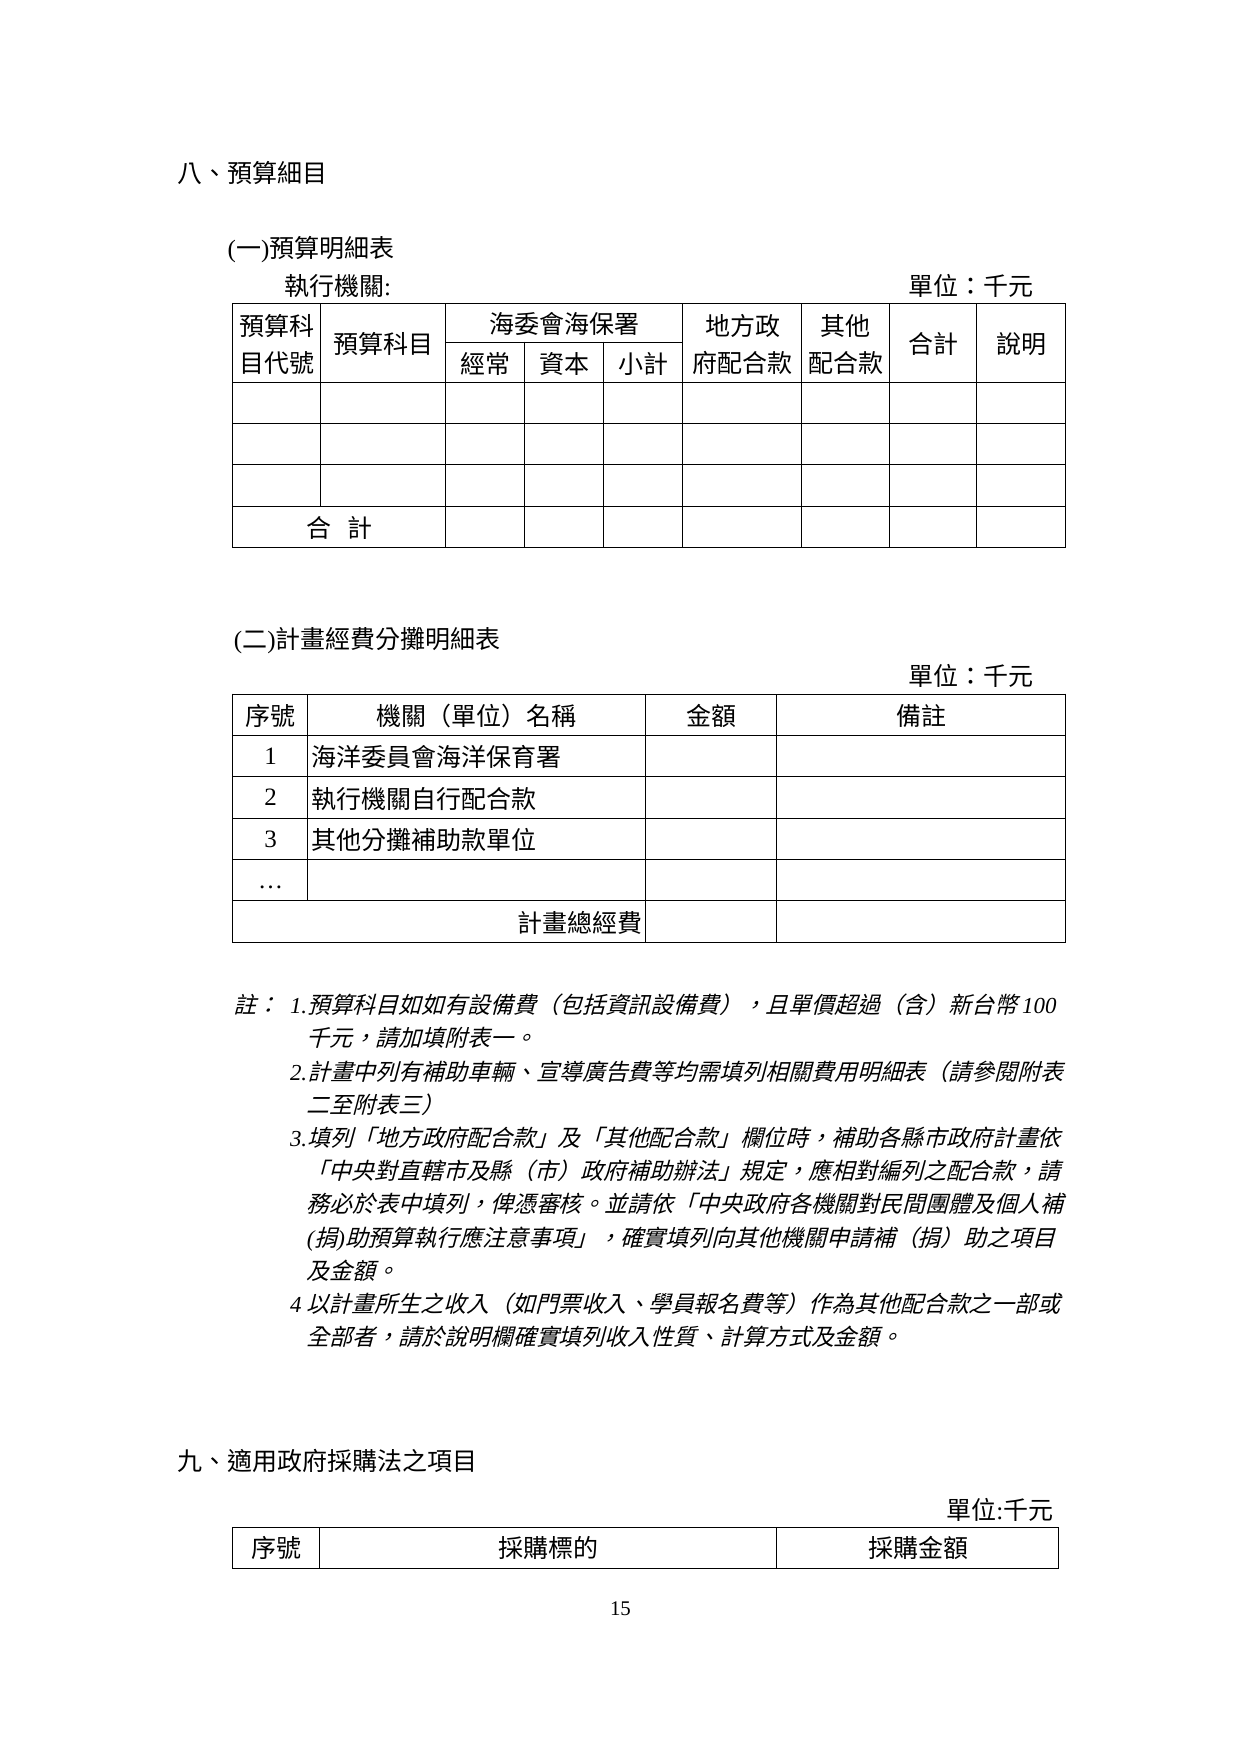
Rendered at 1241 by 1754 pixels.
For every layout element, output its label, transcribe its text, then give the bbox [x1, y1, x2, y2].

table_cell [604, 424, 682, 464]
table_cell [604, 383, 682, 423]
table_cell [802, 383, 889, 423]
table_cell [683, 424, 801, 464]
table_cell [646, 736, 776, 776]
table_cell [646, 860, 776, 900]
table_cell 小計 [604, 343, 682, 382]
table_cell [233, 383, 320, 423]
table_cell [446, 507, 524, 547]
table_cell [802, 424, 889, 464]
text 九、適用政府採購法之項目 [177, 1441, 1063, 1478]
table_cell 2 [233, 777, 307, 818]
text 單位：千元 [222, 656, 1063, 693]
text 註： 1.預算科目如如有設備費（包括資訊設備費），且單價超過（含）新台幣100千元，請加填附表一。 [233, 987, 1063, 1053]
table_cell [646, 777, 776, 818]
table_cell [233, 465, 320, 506]
table_header 預算科目 [321, 304, 445, 382]
table_header 地方政 府配合款 [683, 304, 801, 382]
table_cell 3 [233, 819, 307, 859]
table_cell [777, 901, 1065, 942]
table_header 序號 [233, 695, 307, 735]
table_cell [525, 465, 603, 506]
text 八、預算細目 [177, 153, 1063, 191]
table_cell [446, 465, 524, 506]
table_cell [321, 383, 445, 423]
table_header 機關（單位）名稱 [308, 695, 645, 735]
text (二)計畫經費分攤明細表 [227, 618, 1063, 656]
table_cell [233, 424, 320, 464]
table_cell [525, 383, 603, 423]
table_cell [777, 819, 1065, 859]
table_cell [321, 424, 445, 464]
table_cell [777, 777, 1065, 818]
table_cell [890, 383, 976, 423]
table_cell 1 [233, 736, 307, 776]
table_cell … [233, 860, 307, 900]
table_cell [890, 465, 976, 506]
table_cell 資本 [525, 343, 603, 382]
table_header 預算科目代號 [233, 304, 320, 382]
table_cell [977, 383, 1065, 423]
table_cell 計畫總經費 [233, 901, 645, 942]
table_cell [977, 424, 1065, 464]
table_cell [525, 424, 603, 464]
table_header 序號 [233, 1528, 319, 1568]
table_cell [683, 465, 801, 506]
table_header 合計 [890, 304, 976, 382]
table_header 海委會海保署 [446, 304, 682, 342]
text 執行機關: 單位：千元 [221, 266, 1063, 303]
table_cell [802, 507, 889, 547]
table_cell 經常 [446, 343, 524, 382]
table_cell [646, 819, 776, 859]
table_cell [446, 383, 524, 423]
table_header 說明 [977, 304, 1065, 382]
table_header 其他 配合款 [802, 304, 889, 382]
table_cell [890, 507, 976, 547]
table_cell [321, 465, 445, 506]
table_cell [802, 465, 889, 506]
table_cell [890, 424, 976, 464]
table_cell [683, 507, 801, 547]
table_header 採購標的 [320, 1528, 776, 1568]
table_header 備註 [777, 695, 1065, 735]
table_cell [446, 424, 524, 464]
table_cell [646, 901, 776, 942]
table_cell [604, 465, 682, 506]
table_cell [977, 465, 1065, 506]
table_cell [308, 860, 645, 900]
table_cell [604, 507, 682, 547]
text 4以計畫所生之收入（如門票收入、學員報名費等）作為其他配合款之一部或全部者，請於說明欄確實填列收入性質、計算方式及金額。 [233, 1286, 1063, 1352]
text 2.計畫中列有補助車輛、宣導廣告費等均需填列相關費用明細表（請參閱附表二至附表三） [233, 1053, 1063, 1120]
table_header 採購金額 [777, 1528, 1058, 1568]
text 單位:千元 [222, 1489, 1063, 1527]
table_cell 執行機關自行配合款 [308, 777, 645, 818]
text 3.填列「地方政府配合款」及「其他配合款」欄位時，補助各縣市政府計畫依「中央對直轄市及縣（市）政府補助辦法」規定，應相對編列之配合款，請務必於表中填列，俾憑審核。並請依「中央政府各機關對民間團體及個人補(捐)助預算執行應注意事項」，確實填列向其他機關申請補（捐）助之項目及金額。 [233, 1120, 1063, 1286]
table_header 金額 [646, 695, 776, 735]
table_cell [683, 383, 801, 423]
table_cell [977, 507, 1065, 547]
text (一)預算明細表 [227, 228, 1063, 266]
table_cell [777, 860, 1065, 900]
table_cell 海洋委員會海洋保育署 [308, 736, 645, 776]
table_cell 其他分攤補助款單位 [308, 819, 645, 859]
table_cell [777, 736, 1065, 776]
table_cell [525, 507, 603, 547]
table_cell 合 計 [233, 507, 445, 547]
